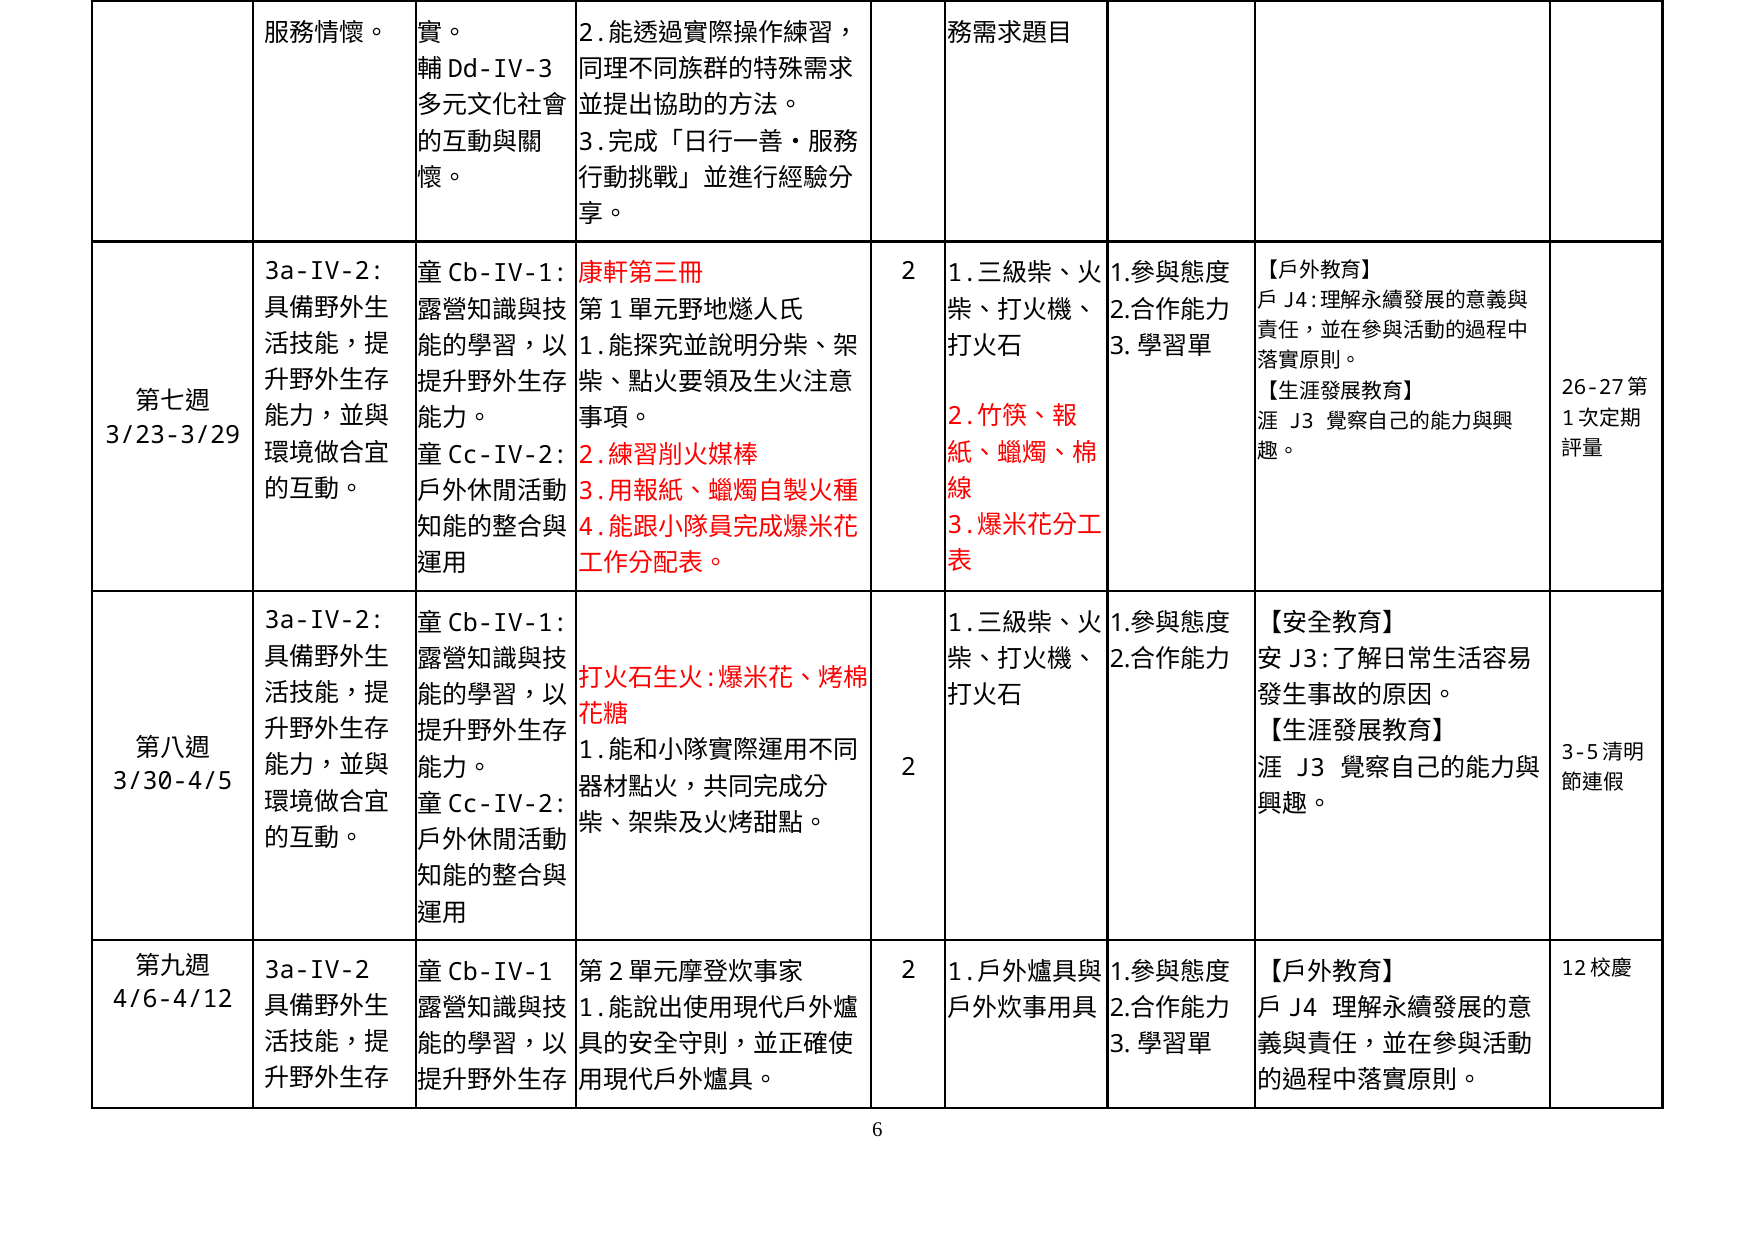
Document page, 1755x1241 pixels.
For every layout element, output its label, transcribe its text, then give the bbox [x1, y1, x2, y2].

table_cell 童Cb-IV-1 露營知識與技能的學習，以提升野外生存 [417, 941, 575, 1107]
table_cell 2 [872, 243, 944, 589]
table_cell 3a-IV-2 具備野外生活技能，提升野外生存 [254, 941, 415, 1107]
table_cell 3-5清明節連假 [1551, 592, 1661, 939]
table_cell 童Cb-IV-1:露營知識與技能的學習，以提升野外生存能力。 童Cc-IV-2:戶外休閒活動知能的整合與運用 [417, 592, 575, 939]
table_cell 1.參與態度 2.合作能力 [1109, 592, 1254, 939]
table_cell [1256, 2, 1549, 240]
table_cell 實。 輔Dd-IV-3 多元文化社會的互動與關懷。 [417, 2, 575, 240]
table_cell 務需求題目 [946, 2, 1106, 240]
table_cell 童Cb-IV-1:露營知識與技能的學習，以提升野外生存能力。 童Cc-IV-2:戶外休閒活動知能的整合與運用 [417, 243, 575, 589]
table_cell [1551, 2, 1661, 240]
table_cell 第七週3/23-3/29 [93, 243, 252, 589]
table_cell 【戶外教育】 戶J4:理解永續發展的意義與責任，並在參與活動的過程中落實原則。 【生涯發展教育】 涯 J3 覺察自己的能力與興趣。 [1256, 243, 1549, 589]
table_cell 1.參與態度 2.合作能力 3. 學習單 [1109, 243, 1254, 589]
table_cell [93, 2, 252, 240]
table_cell 【戶外教育】 戶J4 理解永續發展的意義與責任，並在參與活動的過程中落實原則。 [1256, 941, 1549, 1107]
table_cell 1.戶外爐具與戶外炊事用具 [946, 941, 1106, 1107]
table_cell 3a-IV-2:具備野外生活技能，提升野外生存能力，並與環境做合宜的互動。 [254, 592, 415, 939]
table_cell 3a-IV-2:具備野外生活技能，提升野外生存能力，並與環境做合宜的互動。 [254, 243, 415, 589]
table_cell 2.能透過實際操作練習，同理不同族群的特殊需求並提出協助的方法。 3.完成「日行一善‧服務行動挑戰」並進行經驗分享。 [577, 2, 870, 240]
table_cell 【安全教育】 安J3:了解日常生活容易發生事故的原因。 【生涯發展教育】 涯 J3 覺察自己的能力與興趣。 [1256, 592, 1549, 939]
table_cell 1.參與態度 2.合作能力 3. 學習單 [1109, 941, 1254, 1107]
table_cell 康軒第三冊 第1單元野地燧人氏 1.能探究並說明分柴、架柴、點火要領及生火注意事項。 2.練習削火媒棒 3.用報紙、蠟燭自製火種 4.能跟小隊員完成爆米花工作分配表。 [577, 243, 870, 589]
table_cell 1.三級柴、火柴、打火機、打火石 2.竹筷、報紙、蠟燭、棉線 3.爆米花分工表 [946, 243, 1106, 589]
table_cell 第九週 4/6-4/12 [93, 941, 252, 1107]
table_cell 2 [872, 592, 944, 939]
table_cell 2 [872, 941, 944, 1107]
table_cell 第2單元摩登炊事家 1.能說出使用現代戶外爐具的安全守則，並正確使用現代戶外爐具。 [577, 941, 870, 1107]
table_cell 1.三級柴、火柴、打火機、打火石 [946, 592, 1106, 939]
table_cell 服務情懷。 [254, 2, 415, 240]
table_cell 26-27第1次定期評量 [1551, 243, 1661, 589]
table_cell 打火石生火:爆米花、烤棉花糖 1.能和小隊實際運用不同器材點火，共同完成分柴、架柴及火烤甜點。 [577, 592, 870, 939]
table_cell 第八週 3/30-4/5 [93, 592, 252, 939]
table_cell 12校慶 [1551, 941, 1661, 1107]
table_cell [872, 2, 944, 240]
table_cell [1109, 2, 1254, 240]
